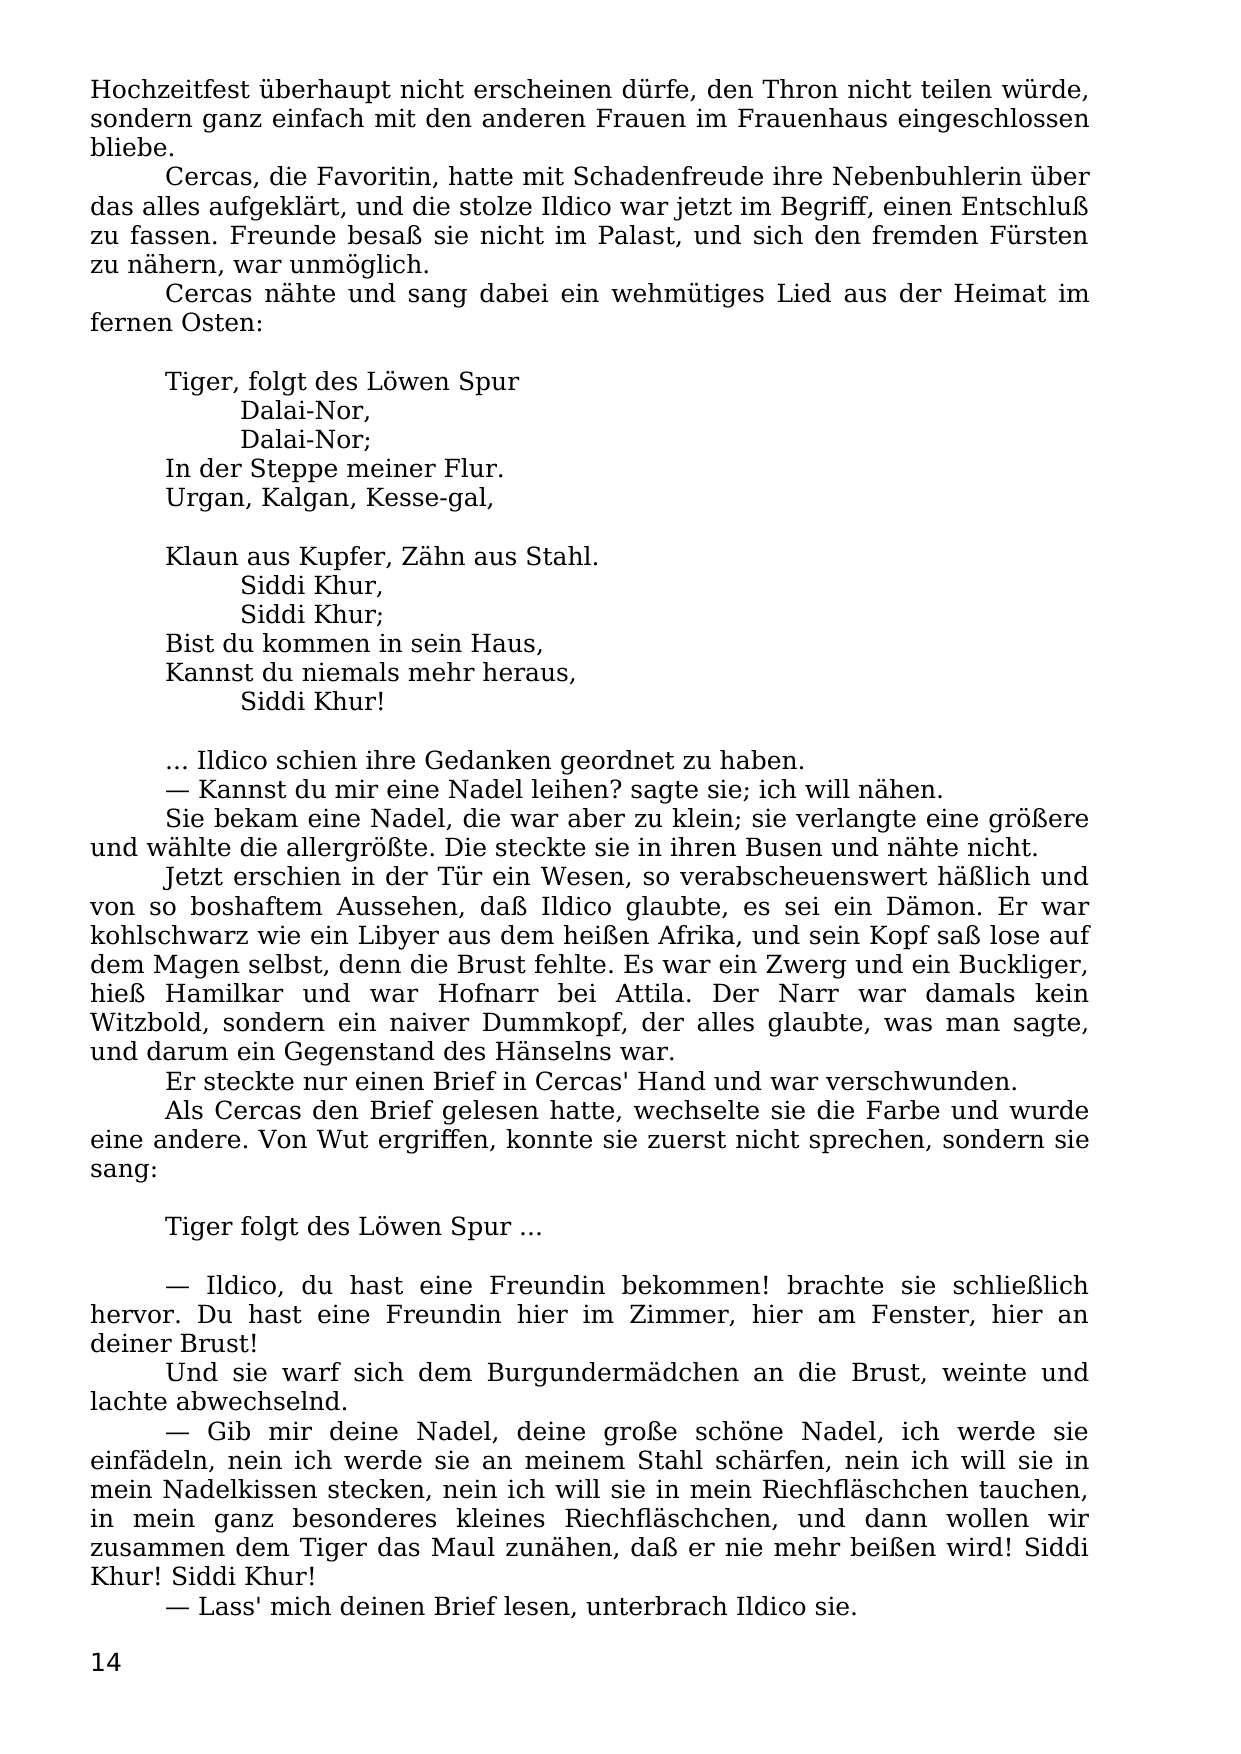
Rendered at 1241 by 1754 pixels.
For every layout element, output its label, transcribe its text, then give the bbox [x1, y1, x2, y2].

text ... Ildico schien ihre Gedanken geordnet zu haben. [90, 746, 1091, 775]
text Siddi Khur; [90, 600, 1091, 629]
text Cercas, die Favoritin, hatte mit Schadenfreude ihre Nebenbuhlerin über das alles aufgeklärt, und die stolze Ildico war jetzt im Begriff, einen Entschluß zu fassen. Freunde besaß sie nicht im Palast, und sich den fremden Fürsten zu nähern, war unmöglich. [90, 162, 1091, 279]
text Tiger, folgt des Löwen Spur [90, 367, 1091, 396]
text — Lass' mich deinen Brief lesen, unterbrach Ildico sie. [90, 1592, 1091, 1621]
text — Gib mir deine Nadel, deine große schöne Nadel, ich werde sie einfädeln, nein ich werde sie an meinem Stahl schärfen, nein ich will sie in mein Nadelkissen stecken, nein ich will sie in mein Riechfläschchen tauchen, in mein ganz besonderes kleines Riechfläschchen, und dann wollen wir zusammen dem Tiger das Maul zunähen, daß er nie mehr beißen wird! Siddi Khur! Siddi Khur! [90, 1417, 1091, 1592]
text Als Cercas den Brief gelesen hatte, wechselte sie die Farbe und wurde eine andere. Von Wut ergriffen, konnte sie zuerst nicht sprechen, sondern sie sang: [90, 1096, 1091, 1183]
text Kannst du niemals mehr heraus, [90, 658, 1091, 687]
text Siddi Khur! [90, 687, 1091, 717]
text — Ildico, du hast eine Freundin bekommen! brachte sie schließlich hervor. Du hast eine Freundin hier im Zimmer, hier am Fenster, hier an deiner Brust! [90, 1271, 1091, 1358]
text Cercas nähte und sang dabei ein wehmütiges Lied aus der Heimat im fernen Osten: [90, 279, 1091, 337]
text Hochzeitfest überhaupt nicht erscheinen dürfe, den Thron nicht teilen würde, sondern ganz einfach mit den anderen Frauen im Frauenhaus eingeschlossen bliebe. [90, 75, 1091, 162]
text Klaun aus Kupfer, Zähn aus Stahl. [90, 542, 1091, 571]
text Siddi Khur, [90, 571, 1091, 600]
text Bist du kommen in sein Haus, [90, 629, 1091, 658]
text Dalai-Nor, [90, 396, 1091, 425]
text In der Steppe meiner Flur. [90, 454, 1091, 483]
text Urgan, Kalgan, Kesse-gal, [90, 483, 1091, 512]
text Tiger folgt des Löwen Spur ... [90, 1212, 1091, 1242]
text Er steckte nur einen Brief in Cercas' Hand und war verschwunden. [90, 1067, 1091, 1096]
text Dalai-Nor; [90, 425, 1091, 454]
text — Kannst du mir eine Nadel leihen? sagte sie; ich will nähen. [90, 775, 1091, 804]
text Sie bekam eine Nadel, die war aber zu klein; sie verlangte eine größere und wählte die allergrößte. Die steckte sie in ihren Busen und nähte nicht. [90, 804, 1091, 862]
text Und sie warf sich dem Burgundermädchen an die Brust, weinte und lachte abwechselnd. [90, 1358, 1091, 1417]
text Jetzt erschien in der Tür ein Wesen, so verabscheuenswert häßlich und von so boshaftem Aussehen, daß Ildico glaubte, es sei ein Dämon. Er war kohlschwarz wie ein Libyer aus dem heißen Afrika, und sein Kopf saß lose auf dem Magen selbst, denn die Brust fehlte. Es war ein Zwerg und ein Buckliger, hieß Hamilkar und war Hofnarr bei Attila. Der Narr war damals kein Witzbold, sondern ein naiver Dummkopf, der alles glaubte, was man sagte, und darum ein Gegenstand des Hänselns war. [90, 862, 1091, 1067]
